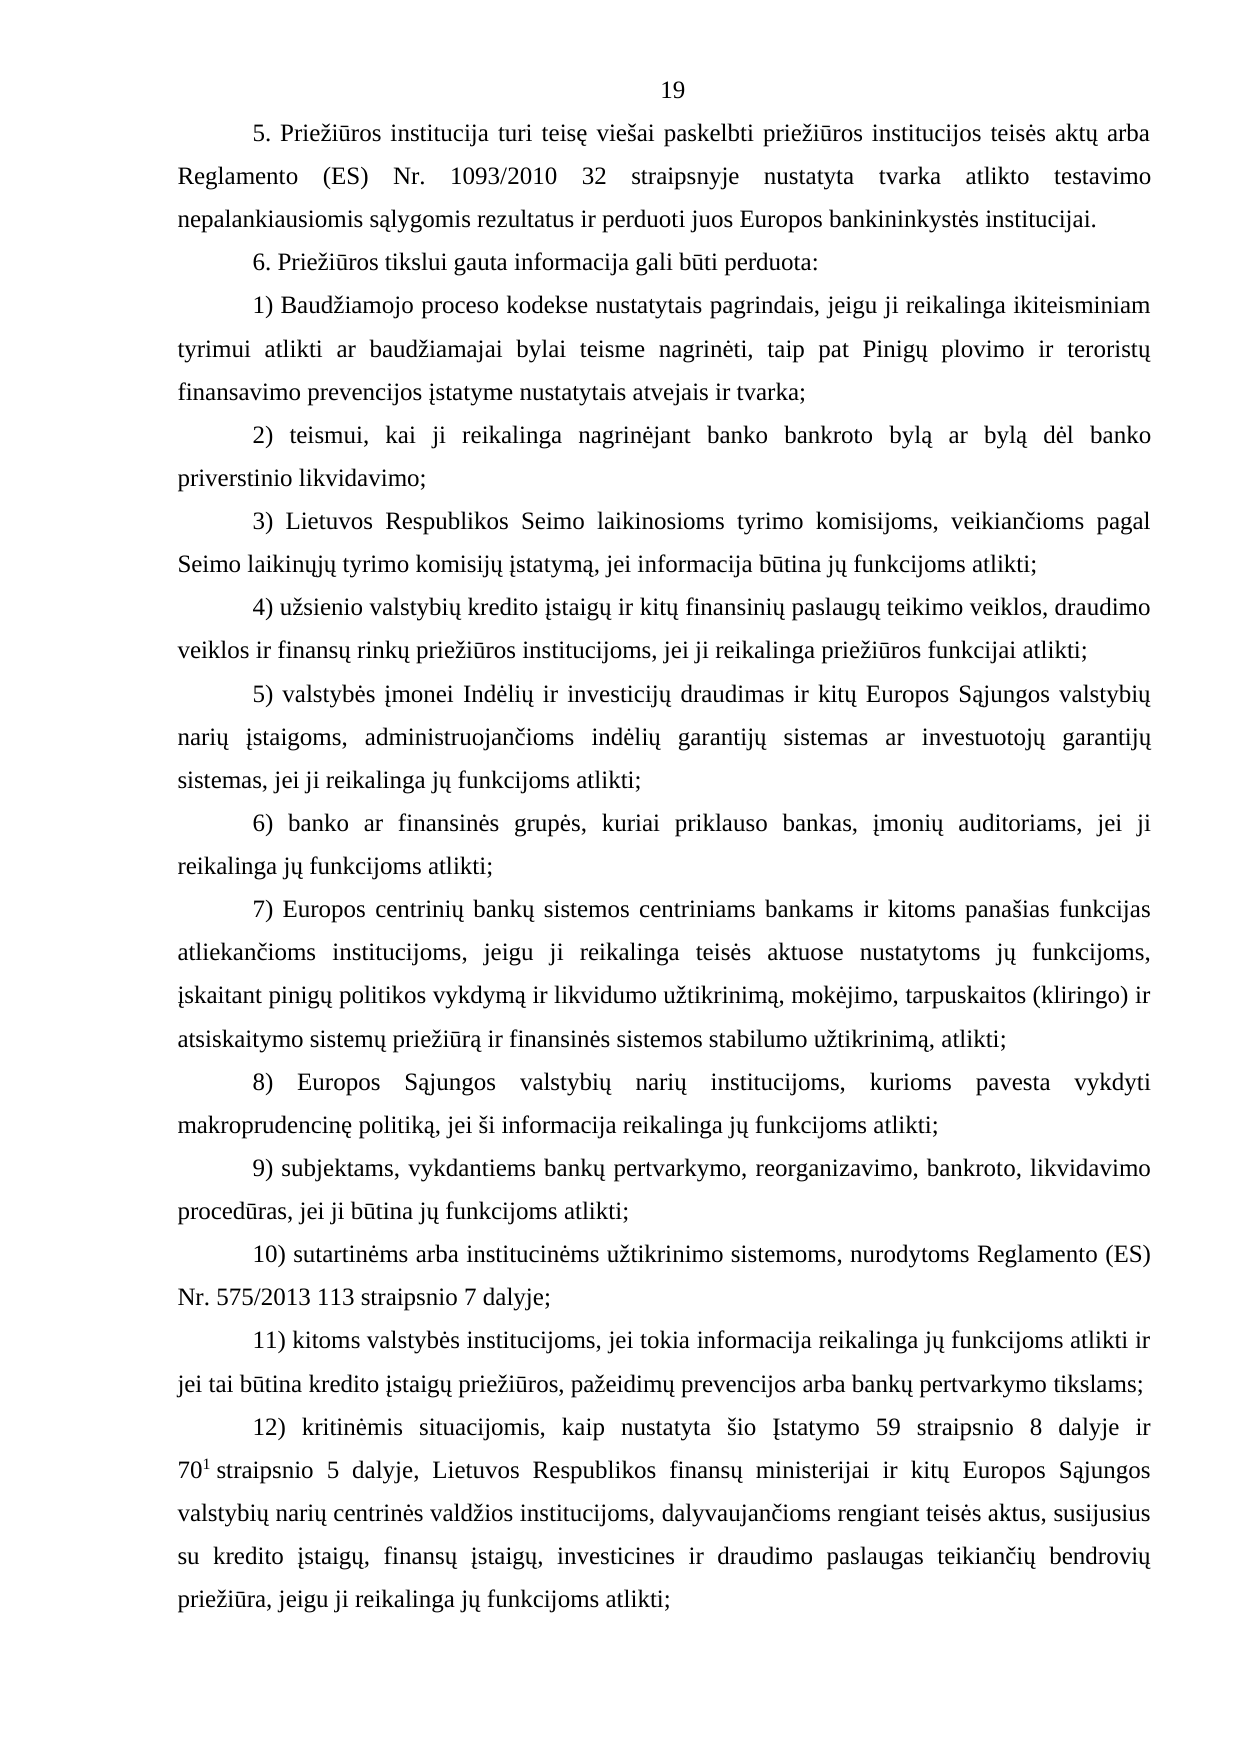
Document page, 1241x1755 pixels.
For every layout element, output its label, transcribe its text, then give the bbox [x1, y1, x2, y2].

text 4) užsienio valstybių kredito įstaigų ir kitų finansinių paslaugų teikimo veiklos, draudimo veiklos ir finansų rinkų priežiūros institucijoms, jei ji reikalinga priežiūros funkcijai atlikti; [177, 592, 1152, 664]
text 5. Priežiūros institucija turi teisę viešai paskelbti priežiūros institucijos teisės aktų arba Reglamento (ES) Nr. 1093/2010 32 straipsnyje nustatyta tvarka atlikto testavimo nepalankiausiomis sąlygomis rezultatus ir perduoti juos Europos bankininkystės institucijai. [177, 118, 1152, 233]
text 9) subjektams, vykdantiems bankų pertvarkymo, reorganizavimo, bankroto, likvidavimo procedūras, jei ji būtina jų funkcijoms atlikti; [177, 1153, 1152, 1225]
text 5) valstybės įmonei Indėlių ir investicijų draudimas ir kitų Europos Sąjungos valstybių narių įstaigoms, administruojančioms indėlių garantijų sistemas ar investuotojų garantijų sistemas, jei ji reikalinga jų funkcijoms atlikti; [177, 679, 1152, 794]
text 10) sutartinėms arba institucinėms užtikrinimo sistemoms, nurodytoms Reglamento (ES) Nr. 575/2013 113 straipsnio 7 dalyje; [177, 1239, 1152, 1311]
text 6) banko ar finansinės grupės, kuriai priklauso bankas, įmonių auditoriams, jei ji reikalinga jų funkcijoms atlikti; [177, 808, 1152, 880]
text 1) Baudžiamojo proceso kodekse nustatytais pagrindais, jeigu ji reikalinga ikiteisminiam tyrimui atlikti ar baudžiamajai bylai teisme nagrinėti, taip pat Pinigų plovimo ir teroristų finansavimo prevencijos įstatyme nustatytais atvejais ir tvarka; [177, 291, 1152, 406]
text 8) Europos Sąjungos valstybių narių institucijoms, kurioms pavesta vykdyti makroprudencinę politiką, jei ši informacija reikalinga jų funkcijoms atlikti; [177, 1067, 1152, 1139]
text 7) Europos centrinių bankų sistemos centriniams bankams ir kitoms panašias funkcijas atliekančioms institucijoms, jeigu ji reikalinga teisės aktuose nustatytoms jų funkcijoms, įskaitant pinigų politikos vykdymą ir likvidumo užtikrinimą, mokėjimo, tarpuskaitos (kliringo) ir atsiskaitymo sistemų priežiūrą ir finansinės sistemos stabilumo užtikrinimą, atlikti; [177, 894, 1152, 1052]
text 11) kitoms valstybės institucijoms, jei tokia informacija reikalinga jų funkcijoms atlikti ir jei tai būtina kredito įstaigų priežiūros, pažeidimų prevencijos arba bankų pertvarkymo tikslams; [177, 1326, 1152, 1397]
text 2) teismui, kai ji reikalinga nagrinėjant banko bankroto bylą ar bylą dėl banko priverstinio likvidavimo; [177, 420, 1152, 492]
text 3) Lietuvos Respublikos Seimo laikinosioms tyrimo komisijoms, veikiančioms pagal Seimo laikinųjų tyrimo komisijų įstatymą, jei informacija būtina jų funkcijoms atlikti; [177, 506, 1152, 578]
text 6. Priežiūros tikslui gauta informacija gali būti perduota: [177, 247, 1152, 276]
text 12) kritinėmis situacijomis, kaip nustatyta šio Įstatymo 59 straipsnio 8 dalyje ir 701 straipsnio 5 dalyje, Lietuvos Respublikos finansų ministerijai ir kitų Europos Sąjungos valstybių narių centrinės valdžios institucijoms, dalyvaujančioms rengiant teisės aktus, susijusius su kredito įstaigų, finansų įstaigų, investicines ir draudimo paslaugas teikiančių bendrovių priežiūra, jeigu ji reikalinga jų funkcijoms atlikti; [177, 1412, 1152, 1613]
